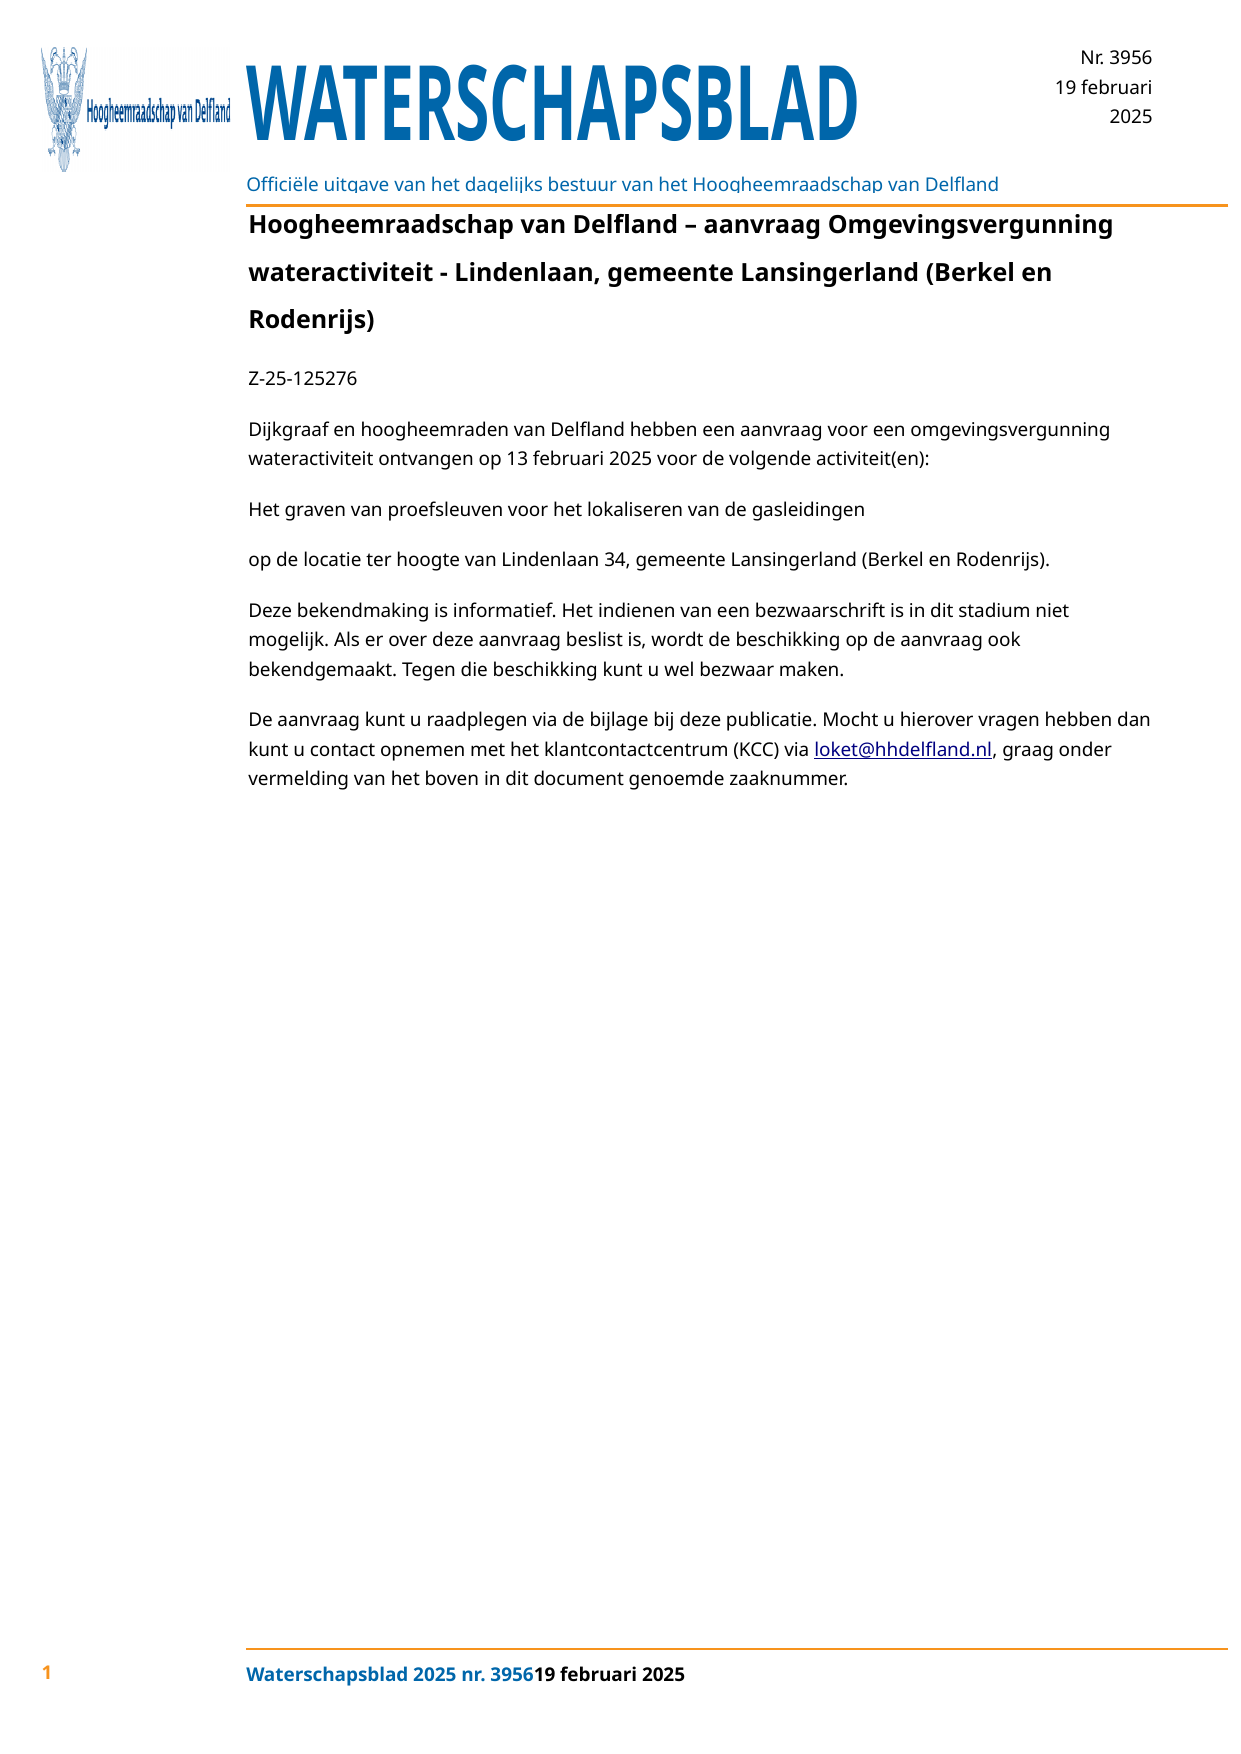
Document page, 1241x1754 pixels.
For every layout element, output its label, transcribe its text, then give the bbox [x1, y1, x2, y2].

text Het graven van proefsleuven voor het lokaliseren van de gasleidingen [248, 496, 1152, 522]
text Dijkgraaf en hoogheemraden van Delfland hebben een aanvraag voor een omgevingsvergunning wateractiviteit ontvangen op 13 februari 2025 voor de volgende activiteit(en): [248, 416, 1152, 471]
text Deze bekendmaking is informatief. Het indienen van een bezwaarschrift is in dit stadium niet mogelijk. Als er over deze aanvraag beslist is, wordt de beschikking op de aanvraag ook bekendgemaakt. Tegen die beschikking kunt u wel bezwaar maken. [248, 597, 1152, 682]
text De aanvraag kunt u raadplegen via de bijlage bij deze publicatie. Mocht u hierover vragen hebben dan kunt u contact opnemen met het klantcontactcentrum (KCC) via loket@hhdelfland.nl, graag onder vermelding van het boven in dit document genoemde zaaknummer. [248, 706, 1152, 791]
picture [41, 47, 231, 172]
text op de locatie ter hoogte van Lindenlaan 34, gemeente Lansingerland (Berkel en Rodenrijs). [248, 546, 1152, 572]
text Z-25-125276 [248, 366, 1152, 391]
text Hoogheemraadschap van Delfland – aanvraag Omgevingsvergunning wateractiviteit - Lindenlaan, gemeente Lansingerland (Berkel en Rodenrijs) [248, 207, 1152, 336]
